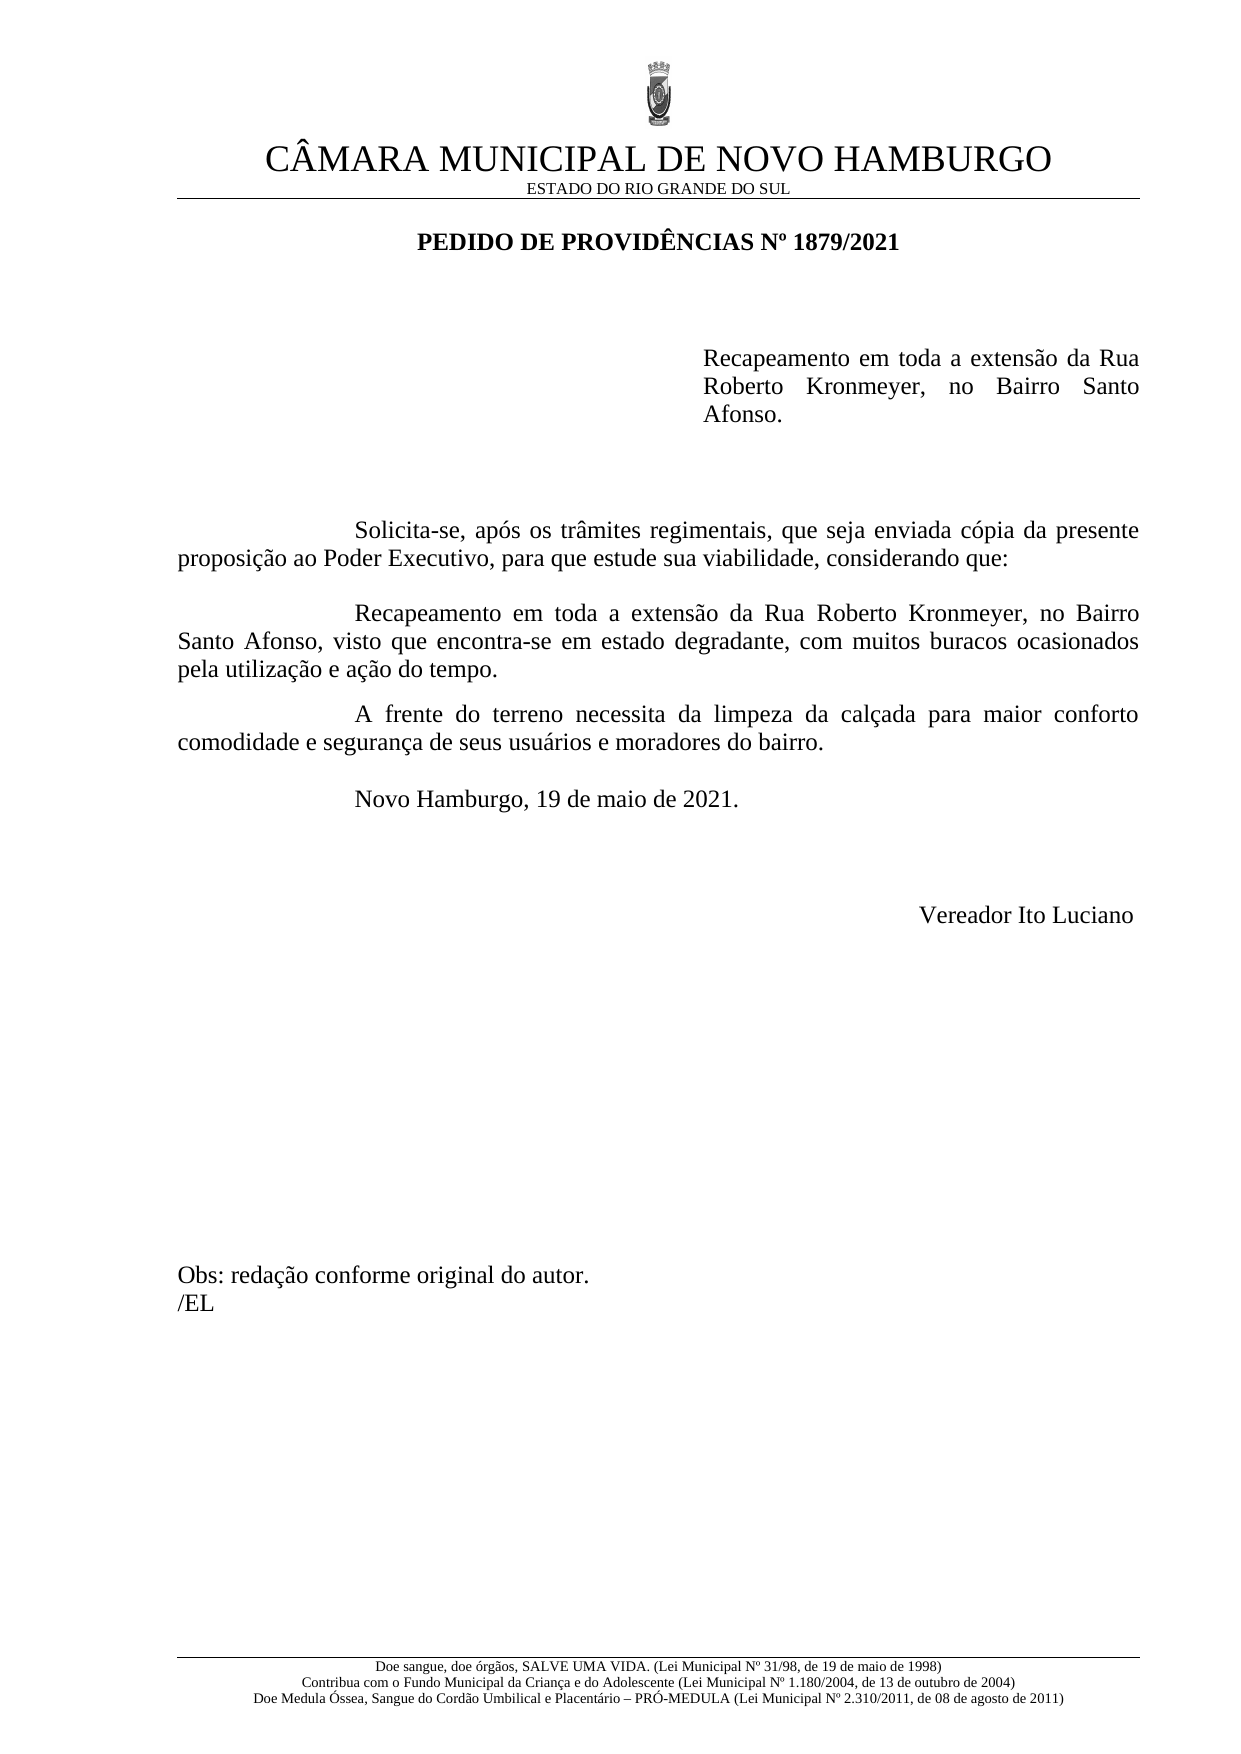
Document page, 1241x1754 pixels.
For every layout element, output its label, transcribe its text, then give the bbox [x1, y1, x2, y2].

text /EL [177, 1289, 1140, 1317]
text PEDIDO DE PROVIDÊNCIAS Nº 1879/2021 [177, 228, 1140, 256]
text Recapeamento em toda a extensão da Rua Roberto Kronmeyer, no Bairro Santo Afonso, visto que encontra-se em estado degradante, com muitos buracos ocasionados pela utilização e ação do tempo. [177, 599, 1140, 682]
text Vereador Ito Luciano [177, 901, 1140, 929]
text Novo Hamburgo, 19 de maio de 2021. [177, 785, 1140, 813]
text Solicita-se, após os trâmites regimentais, que seja enviada cópia da presente proposição ao Poder Executivo, para que estude sua viabilidade, considerando que: [177, 516, 1140, 572]
text Recapeamento em toda a extensão da Rua Roberto Kronmeyer, no Bairro Santo Afonso. [703, 344, 1140, 428]
text A frente do terreno necessita da limpeza da calçada para maior conforto comodidade e segurança de seus usuários e moradores do bairro. [177, 700, 1140, 756]
text Obs: redação conforme original do autor. [177, 1262, 1140, 1289]
